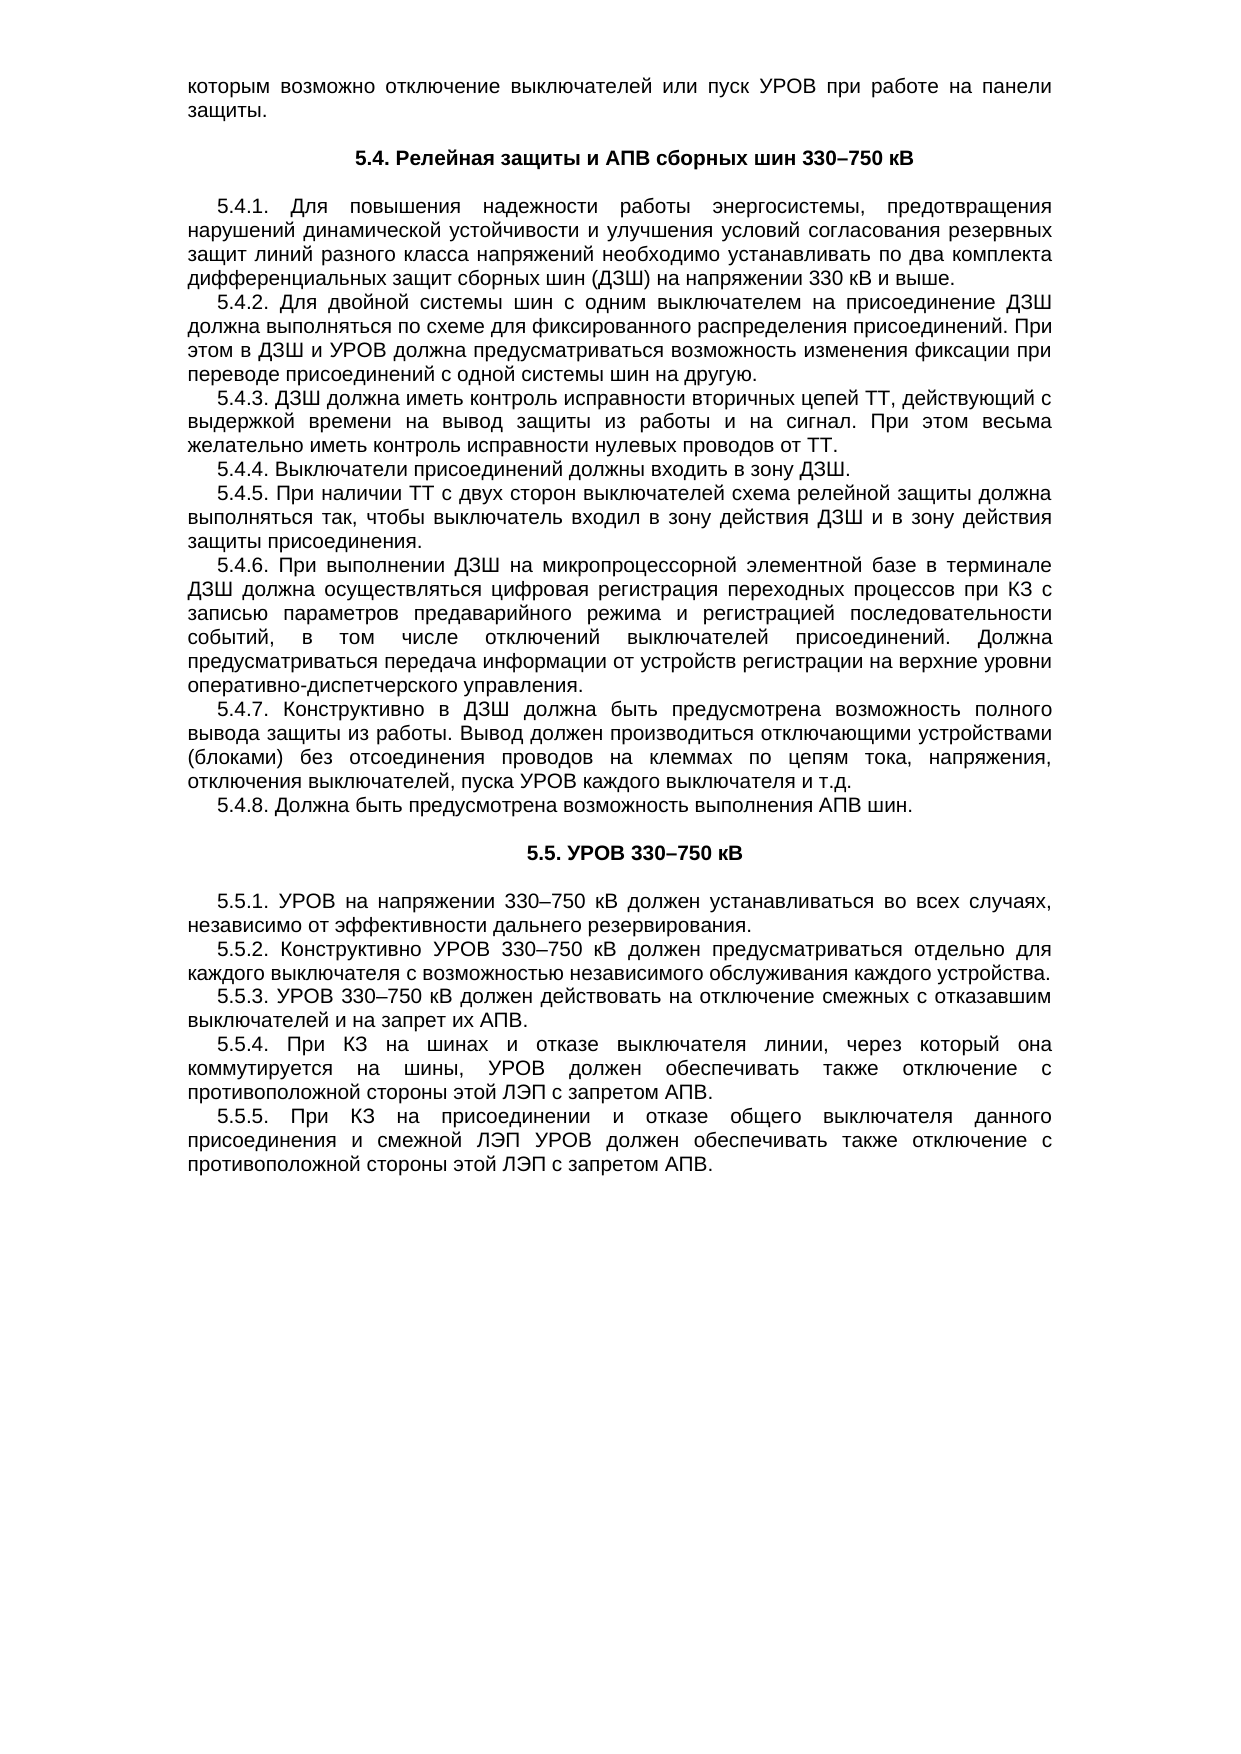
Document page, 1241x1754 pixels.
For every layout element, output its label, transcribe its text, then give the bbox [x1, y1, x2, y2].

text 5.4.4. Выключатели присоединений должны входить в зону ДЗШ. [187, 457, 1053, 481]
text 5.5.4. При КЗ на шинах и отказе выключателя линии, через который она коммутируется на шины, УРОВ должен обеспечивать также отключение с противоположной стороны этой ЛЭП с запретом АПВ. [187, 1032, 1053, 1104]
text 5.4.5. При наличии ТТ с двух сторон выключателей схема релейной защиты должна выполняться так, чтобы выключатель входил в зону действия ДЗШ и в зону действия защиты присоединения. [187, 481, 1053, 553]
text 5.4.6. При выполнении ДЗШ на микропроцессорной элементной базе в терминале ДЗШ должна осуществляться цифровая регистрация переходных процессов при КЗ с записью параметров предаварийного режима и регистрацией последовательности событий, в том числе отключений выключателей присоединений. Должна предусматриваться передача информации от устройств регистрации на верхние уровни оперативно-диспетчерского управления. [187, 553, 1053, 697]
text 5.5.5. При КЗ на присоединении и отказе общего выключателя данного присоединения и смежной ЛЭП УРОВ должен обеспечивать также отключение с противоположной стороны этой ЛЭП с запретом АПВ. [187, 1104, 1053, 1176]
text 5.5.2. Конструктивно УРОВ 330–750 кВ должен предусматриваться отдельно для каждого выключателя с возможностью независимого обслуживания каждого устройства. [187, 936, 1053, 984]
text 5.5.1. УРОВ на напряжении 330–750 кВ должен устанавливаться во всех случаях, независимо от эффективности дальнего резервирования. [187, 888, 1053, 936]
text 5.4.2. Для двойной системы шин с одним выключателем на присоединение ДЗШ должна выполняться по схеме для фиксированного распределения присоединений. При этом в ДЗШ и УРОВ должна предусматриваться возможность изменения фиксации при переводе присоединений с одной системы шин на другую. [187, 289, 1053, 385]
text 5.4.1. Для повышения надежности работы энергосистемы, предотвращения нарушений динамической устойчивости и улучшения условий согласования резервных защит линий разного класса напряжений необходимо устанавливать по два комплекта дифференциальных защит сборных шин (ДЗШ) на напряжении 330 кВ и выше. [187, 194, 1053, 289]
text 5.4. Релейная защиты и АПВ сборных шин 330–750 кВ [187, 146, 1053, 170]
text 5.5. УРОВ 330–750 кВ [187, 841, 1053, 864]
text 5.4.3. ДЗШ должна иметь контроль исправности вторичных цепей ТТ, действующий с выдержкой времени на вывод защиты из работы и на сигнал. При этом весьма желательно иметь контроль исправности нулевых проводов от ТТ. [187, 385, 1053, 457]
text 5.5.3. УРОВ 330–750 кВ должен действовать на отключение смежных с отказавшим выключателей и на запрет их АПВ. [187, 984, 1053, 1032]
text которым возможно отключение выключателей или пуск УРОВ при работе на панели защиты. [187, 74, 1053, 122]
text 5.4.8. Должна быть предусмотрена возможность выполнения АПВ шин. [187, 793, 1053, 817]
text 5.4.7. Конструктивно в ДЗШ должна быть предусмотрена возможность полного вывода защиты из работы. Вывод должен производиться отключающими устройствами (блоками) без отсоединения проводов на клеммах по цепям тока, напряжения, отключения выключателей, пуска УРОВ каждого выключателя и т.д. [187, 697, 1053, 793]
